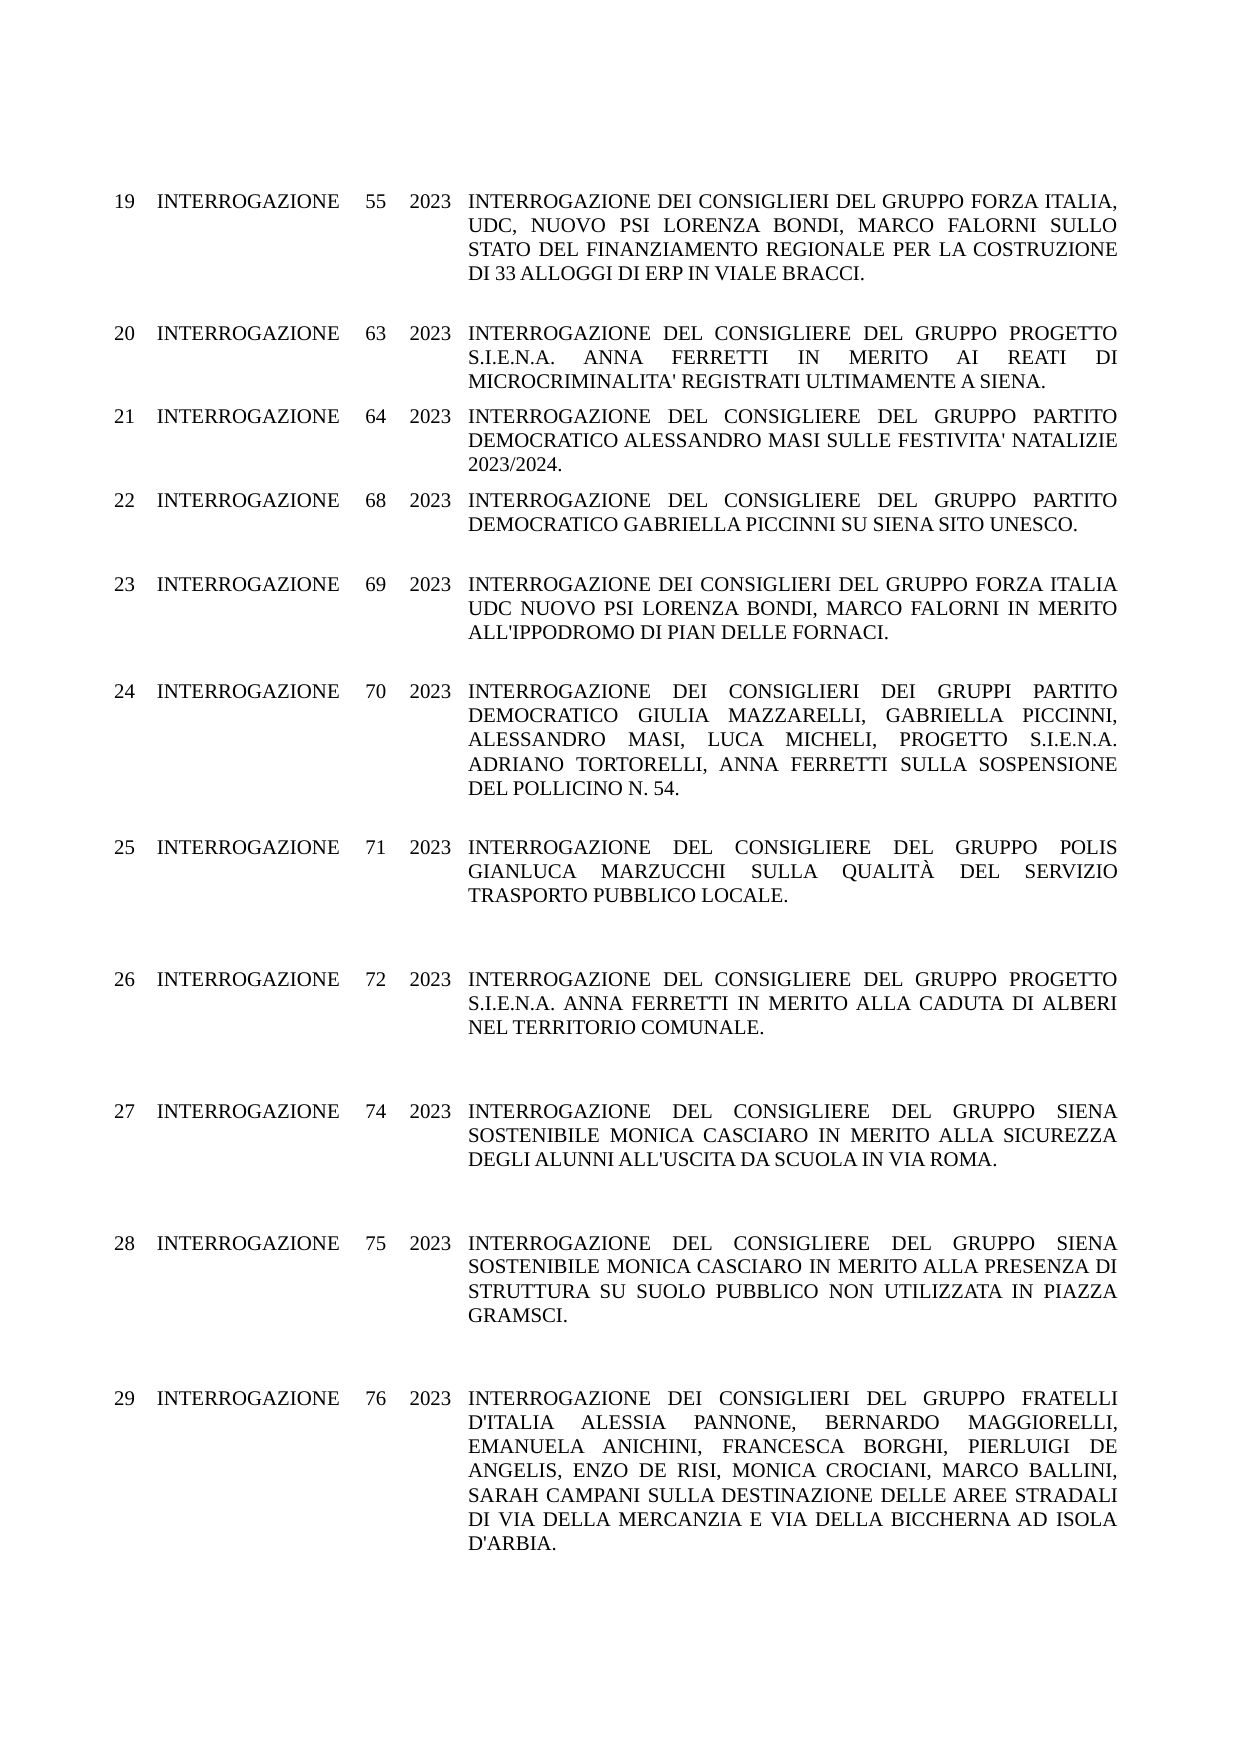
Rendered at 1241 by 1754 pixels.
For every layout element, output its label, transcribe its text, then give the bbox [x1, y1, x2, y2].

table_cell INTERROGAZIONE [151, 829, 353, 961]
table_cell 69 [353, 566, 398, 673]
table_cell INTERROGAZIONE [151, 399, 353, 482]
table_cell INTERROGAZIONE [151, 482, 353, 566]
table_cell INTERROGAZIONE [151, 961, 353, 1093]
table_cell 2023 [398, 1225, 462, 1381]
table_cell [462, 148, 1124, 183]
table_cell 2023 [398, 1093, 462, 1225]
table_cell 21 [108, 399, 151, 482]
table_cell 2023 [398, 399, 462, 482]
table_cell 64 [353, 399, 398, 482]
table_cell 55 [353, 183, 398, 315]
table_cell [353, 148, 398, 183]
table_cell [398, 148, 462, 183]
table_cell 19 [108, 183, 151, 315]
table_cell 23 [108, 566, 151, 673]
table_cell INTERROGAZIONE DEL CONSIGLIERE DEL GRUPPO PROGETTO S.I.E.N.A. ANNA FERRETTI IN MERITO ALLA CADUTA DI ALBERI NEL TERRITORIO COMUNALE. [462, 961, 1124, 1093]
table_cell INTERROGAZIONE [151, 1093, 353, 1225]
table_cell INTERROGAZIONE [151, 674, 353, 829]
table_cell 2023 [398, 566, 462, 673]
table_cell INTERROGAZIONE DEI CONSIGLIERI DEL GRUPPO FORZA ITALIA UDC NUOVO PSI LORENZA BONDI, MARCO FALORNI IN MERITO ALL'IPPODROMO DI PIAN DELLE FORNACI. [462, 566, 1124, 673]
table_cell 2023 [398, 315, 462, 398]
table_cell 28 [108, 1225, 151, 1381]
table_cell [151, 148, 353, 183]
table_cell 63 [353, 315, 398, 398]
table_cell 74 [353, 1093, 398, 1225]
table_cell 27 [108, 1093, 151, 1225]
table_cell 20 [108, 315, 151, 398]
table_cell INTERROGAZIONE DEI CONSIGLIERI DEL GRUPPO FORZA ITALIA, UDC, NUOVO PSI LORENZA BONDI, MARCO FALORNI SULLO STATO DEL FINANZIAMENTO REGIONALE PER LA COSTRUZIONE DI 33 ALLOGGI DI ERP IN VIALE BRACCI. [462, 183, 1124, 315]
table_cell INTERROGAZIONE DEL CONSIGLIERE DEL GRUPPO PROGETTO S.I.E.N.A. ANNA FERRETTI IN MERITO AI REATI DI MICROCRIMINALITA' REGISTRATI ULTIMAMENTE A SIENA. [462, 315, 1124, 398]
table_cell INTERROGAZIONE DEL CONSIGLIERE DEL GRUPPO SIENA SOSTENIBILE MONICA CASCIARO IN MERITO ALLA PRESENZA DI STRUTTURA SU SUOLO PUBBLICO NON UTILIZZATA IN PIAZZA GRAMSCI. [462, 1225, 1124, 1381]
table_cell 68 [353, 482, 398, 566]
table_cell 24 [108, 674, 151, 829]
table_cell 26 [108, 961, 151, 1093]
table_cell 2023 [398, 1381, 462, 1608]
table_cell INTERROGAZIONE [151, 1225, 353, 1381]
table_cell INTERROGAZIONE DEL CONSIGLIERE DEL GRUPPO SIENA SOSTENIBILE MONICA CASCIARO IN MERITO ALLA SICUREZZA DEGLI ALUNNI ALL'USCITA DA SCUOLA IN VIA ROMA. [462, 1093, 1124, 1225]
table_cell INTERROGAZIONE [151, 315, 353, 398]
table_cell INTERROGAZIONE DEL CONSIGLIERE DEL GRUPPO PARTITO DEMOCRATICO GABRIELLA PICCINNI SU SIENA SITO UNESCO. [462, 482, 1124, 566]
table_cell INTERROGAZIONE [151, 183, 353, 315]
table_cell 2023 [398, 961, 462, 1093]
table_cell INTERROGAZIONE DEL CONSIGLIERE DEL GRUPPO POLIS GIANLUCA MARZUCCHI SULLA QUALITÀ DEL SERVIZIO TRASPORTO PUBBLICO LOCALE. [462, 829, 1124, 961]
table_cell INTERROGAZIONE DEI CONSIGLIERI DEI GRUPPI PARTITO DEMOCRATICO GIULIA MAZZARELLI, GABRIELLA PICCINNI, ALESSANDRO MASI, LUCA MICHELI, PROGETTO S.I.E.N.A. ADRIANO TORTORELLI, ANNA FERRETTI SULLA SOSPENSIONE DEL POLLICINO N. 54. [462, 674, 1124, 829]
table_cell 25 [108, 829, 151, 961]
table_cell 2023 [398, 674, 462, 829]
table_cell 71 [353, 829, 398, 961]
table_cell 2023 [398, 183, 462, 315]
table_cell 76 [353, 1381, 398, 1608]
table_cell 72 [353, 961, 398, 1093]
table_cell INTERROGAZIONE [151, 1381, 353, 1608]
table_cell INTERROGAZIONE DEI CONSIGLIERI DEL GRUPPO FRATELLI D'ITALIA ALESSIA PANNONE, BERNARDO MAGGIORELLI, EMANUELA ANICHINI, FRANCESCA BORGHI, PIERLUIGI DE ANGELIS, ENZO DE RISI, MONICA CROCIANI, MARCO BALLINI, SARAH CAMPANI SULLA DESTINAZIONE DELLE AREE STRADALI DI VIA DELLA MERCANZIA E VIA DELLA BICCHERNA AD ISOLA D'ARBIA. [462, 1381, 1124, 1608]
table_cell 2023 [398, 482, 462, 566]
table_cell 2023 [398, 829, 462, 961]
table_cell INTERROGAZIONE DEL CONSIGLIERE DEL GRUPPO PARTITO DEMOCRATICO ALESSANDRO MASI SULLE FESTIVITA' NATALIZIE 2023/2024. [462, 399, 1124, 482]
table_cell 29 [108, 1381, 151, 1608]
table_cell 75 [353, 1225, 398, 1381]
table_cell [108, 148, 151, 183]
table_cell 70 [353, 674, 398, 829]
table_cell INTERROGAZIONE [151, 566, 353, 673]
table_cell 22 [108, 482, 151, 566]
